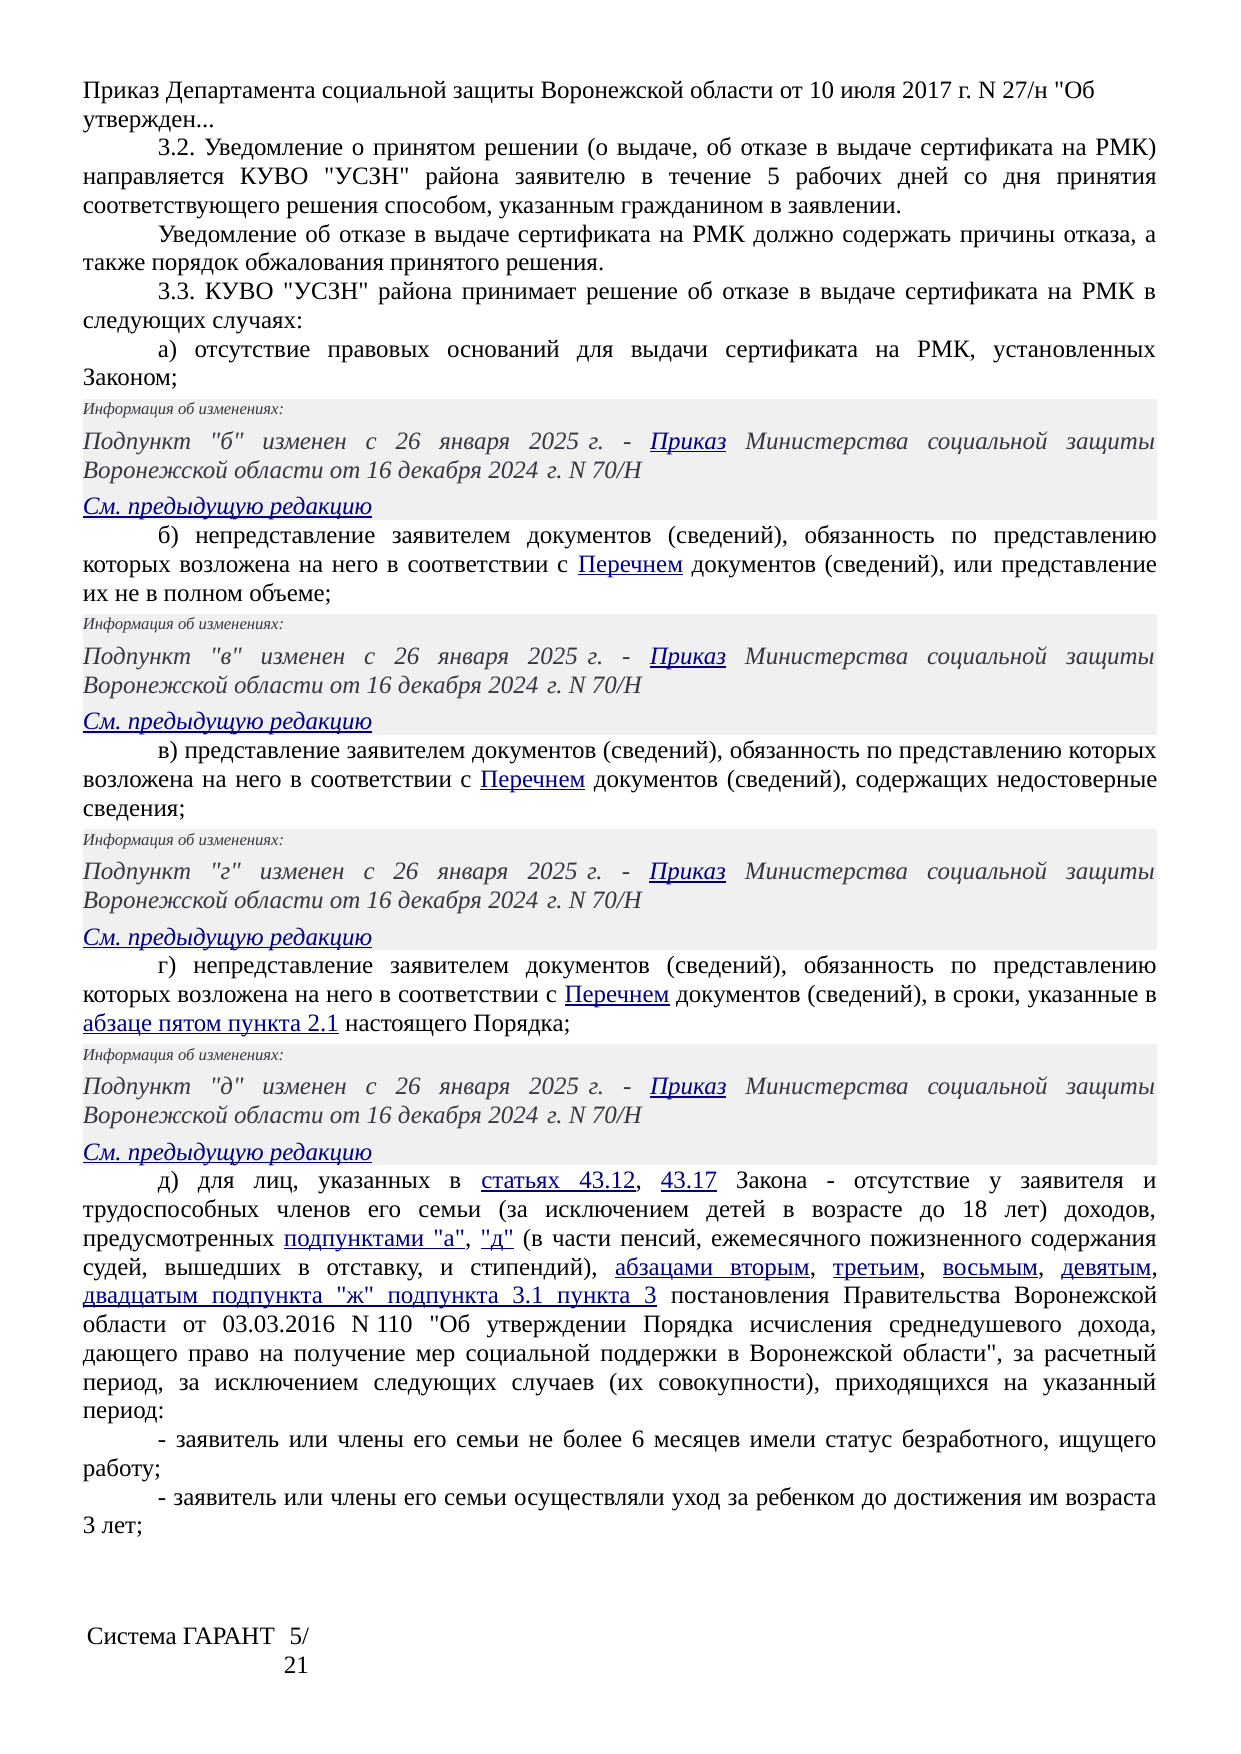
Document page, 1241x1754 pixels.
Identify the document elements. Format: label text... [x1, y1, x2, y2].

text Уведомление об отказе в выдаче сертификата на РМК должно содержать причины отказа, а также порядок обжалования принятого решения. [83, 219, 1157, 276]
text См. предыдущую редакцию [374, 491, 1157, 520]
text Информация об изменениях: [286, 829, 1157, 848]
text а) отсутствие правовых оснований для выдачи сертификата на РМК, установленных Законом; [83, 334, 1157, 391]
text Информация об изменениях: [286, 614, 1157, 633]
text Подпункт "г" изменен с 26 января 2025 г. - Приказ Министерства социальной защиты Воронежской области от 16 декабря 2024 г. N 70/Н [644, 885, 1157, 914]
text Подпункт "в" изменен с 26 января 2025 г. - Приказ Министерства социальной защиты Воронежской области от 16 декабря 2024 г. N 70/Н [644, 667, 1157, 699]
text См. предыдущую редакцию [374, 706, 1157, 735]
text См. предыдущую редакцию [374, 922, 1157, 950]
text б) непредставление заявителем документов (сведений), обязанность по представлению которых возложена на него в соответствии с Перечнем документов (сведений), или представление их не в полном объеме; [83, 520, 1157, 606]
text д) для лиц, указанных в статьях 43.12, 43.17 Закона - отсутствие у заявителя и трудоспособных членов его семьи (за исключением детей в возрасте до 18 лет) доходов, предусмотренных подпунктами "а", "д" (в части пенсий, ежемесячного пожизненного содержания судей, вышедших в отставку, и стипендий), абзацами вторым, третьим, восьмым, девятым, двадцатым подпункта "ж" подпункта 3.1 пункта 3 постановления Правительства Воронежской области от 03.03.2016 N 110 "Об утверждении Порядка исчисления среднедушевого дохода, дающего право на получение мер социальной поддержки в Воронежской области", за расчетный период, за исключением следующих случаев (их совокупности), приходящихся на указанный период: [83, 1165, 1157, 1424]
text - заявитель или члены его семьи не более 6 месяцев имели статус безработного, ищущего работу; [83, 1424, 1157, 1482]
text Подпункт "б" изменен с 26 января 2025 г. - Приказ Министерства социальной защиты Воронежской области от 16 декабря 2024 г. N 70/Н [644, 455, 1157, 483]
text - заявитель или члены его семьи осуществляли уход за ребенком до достижения им возраста 3 лет; [83, 1482, 1157, 1539]
text Подпункт "д" изменен с 26 января 2025 г. - Приказ Министерства социальной защиты Воронежской области от 16 декабря 2024 г. N 70/Н [644, 1100, 1157, 1129]
text См. предыдущую редакцию [374, 1137, 1157, 1165]
text г) непредставление заявителем документов (сведений), обязанность по представлению которых возложена на него в соответствии с Перечнем документов (сведений), в сроки, указанные в абзаце пятом пункта 2.1 настоящего Порядка; [83, 950, 1157, 1037]
text в) представление заявителем документов (сведений), обязанность по представлению которых возложена на него в соответствии с Перечнем документов (сведений), содержащих недостоверные сведения; [83, 735, 1157, 821]
text Информация об изменениях: [286, 399, 1157, 418]
text 3.2. Уведомление о принятом решении (о выдаче, об отказе в выдаче сертификата на РМК) направляется КУВО "УСЗН" района заявителю в течение 5 рабочих дней со дня принятия соответствующего решения способом, указанным гражданином в заявлении. [83, 132, 1157, 219]
text Информация об изменениях: [286, 1044, 1157, 1063]
text 3.3. КУВО "УСЗН" района принимает решение об отказе в выдаче сертификата на РМК в следующих случаях: [83, 276, 1157, 334]
